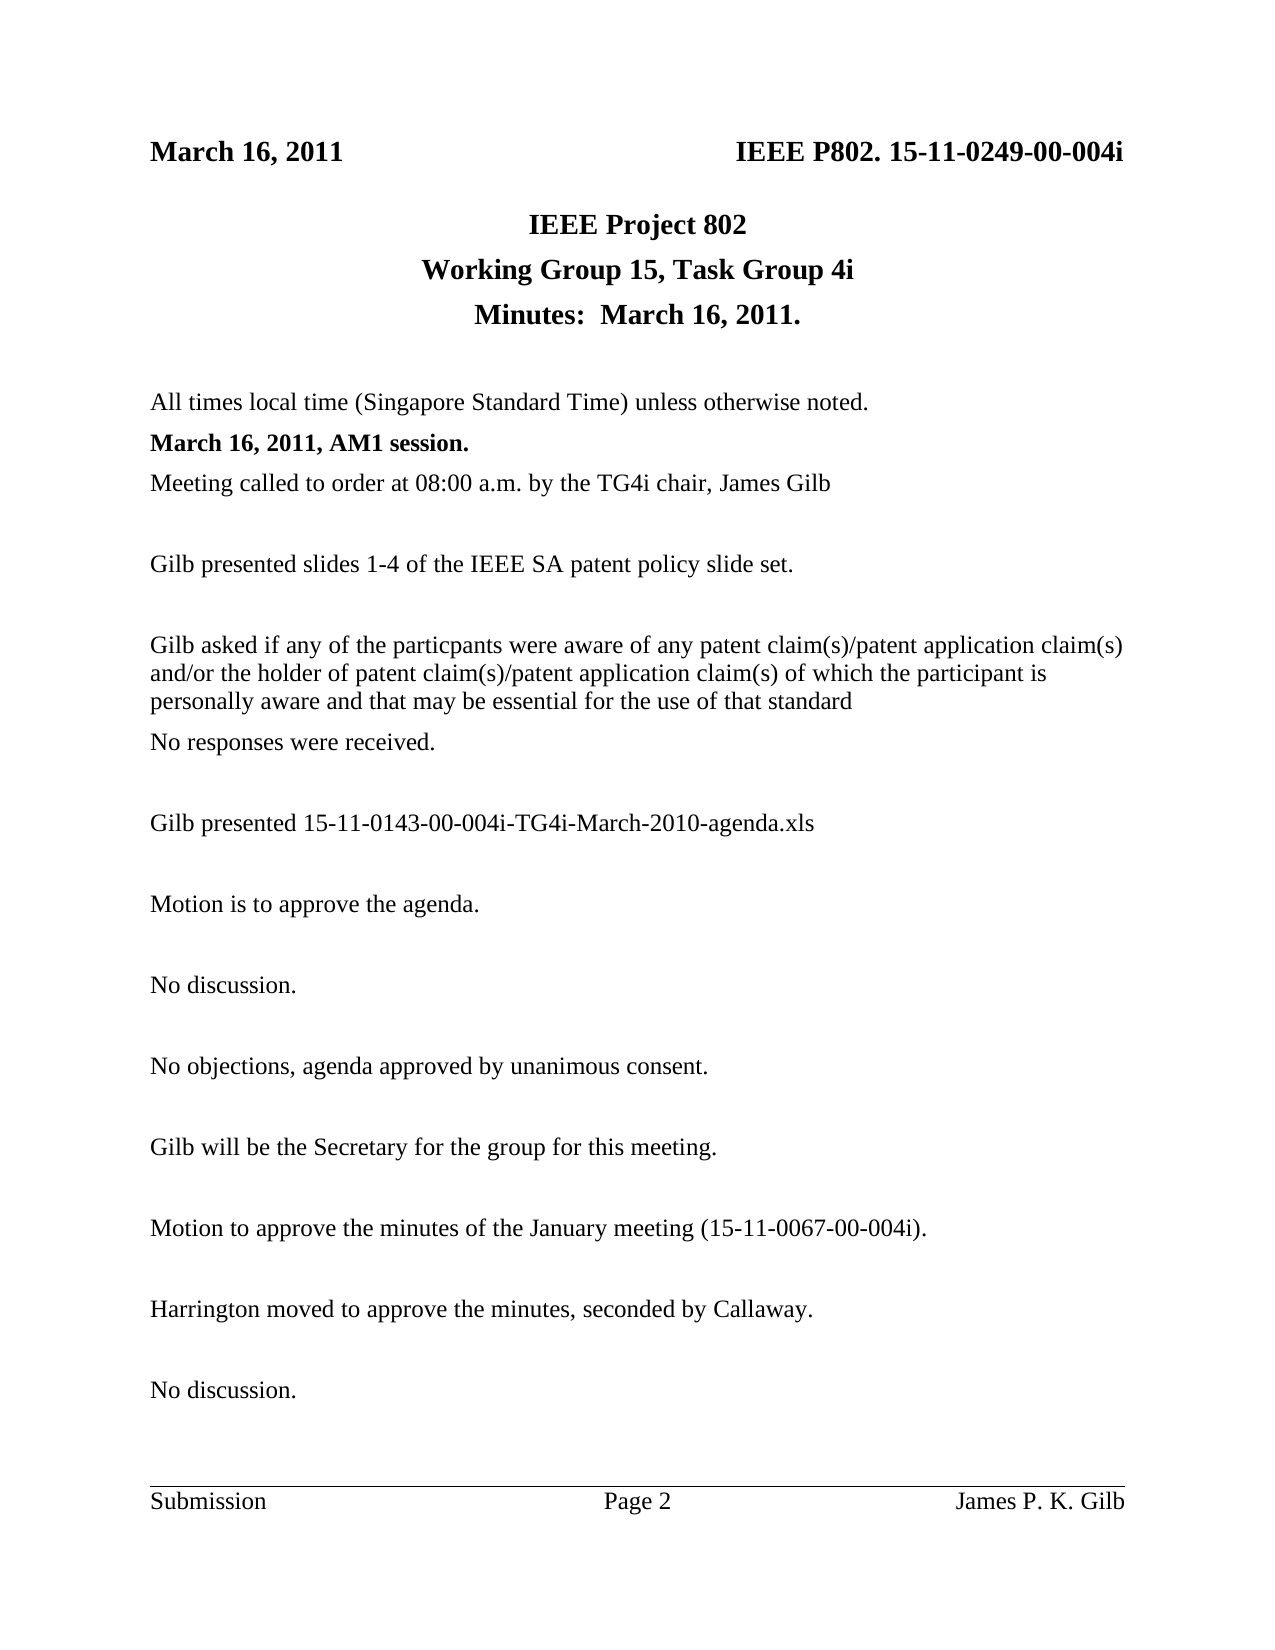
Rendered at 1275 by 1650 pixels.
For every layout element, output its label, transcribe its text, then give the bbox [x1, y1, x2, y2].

text Gilb asked if any of the particpants were aware of any patent claim(s)/patent application claim(s) and/or the holder of patent claim(s)/patent application claim(s) of which the participant is personally aware and that may be essential for the use of that standard [150, 631, 1125, 715]
text Meeting called to order at 08:00 a.m. by the TG4i chair, James Gilb [150, 469, 1125, 497]
text Working Group 15, Task Group 4i [150, 253, 1125, 286]
text Gilb presented slides 1-4 of the IEEE SA patent policy slide set. [150, 550, 1125, 578]
text No discussion. [150, 971, 1125, 999]
text IEEE Project 802 [150, 208, 1125, 241]
text Minutes: March 16, 2011. [150, 298, 1125, 331]
text All times local time (Singapore Standard Time) unless otherwise noted. [150, 388, 1125, 416]
text Gilb will be the Secretary for the group for this meeting. [150, 1133, 1125, 1161]
text March 16, 2011, AM1 session. [150, 428, 1125, 457]
text No discussion. [150, 1376, 1125, 1404]
text Motion to approve the minutes of the January meeting (15-11-0067-00-004i). [150, 1214, 1125, 1242]
text Gilb presented 15-11-0143-00-004i-TG4i-March-2010-agenda.xls [150, 809, 1125, 837]
text No responses were received. [150, 728, 1125, 756]
text Motion is to approve the agenda. [150, 890, 1125, 918]
text No objections, agenda approved by unanimous consent. [150, 1052, 1125, 1080]
text Harrington moved to approve the minutes, seconded by Callaway. [150, 1295, 1125, 1323]
